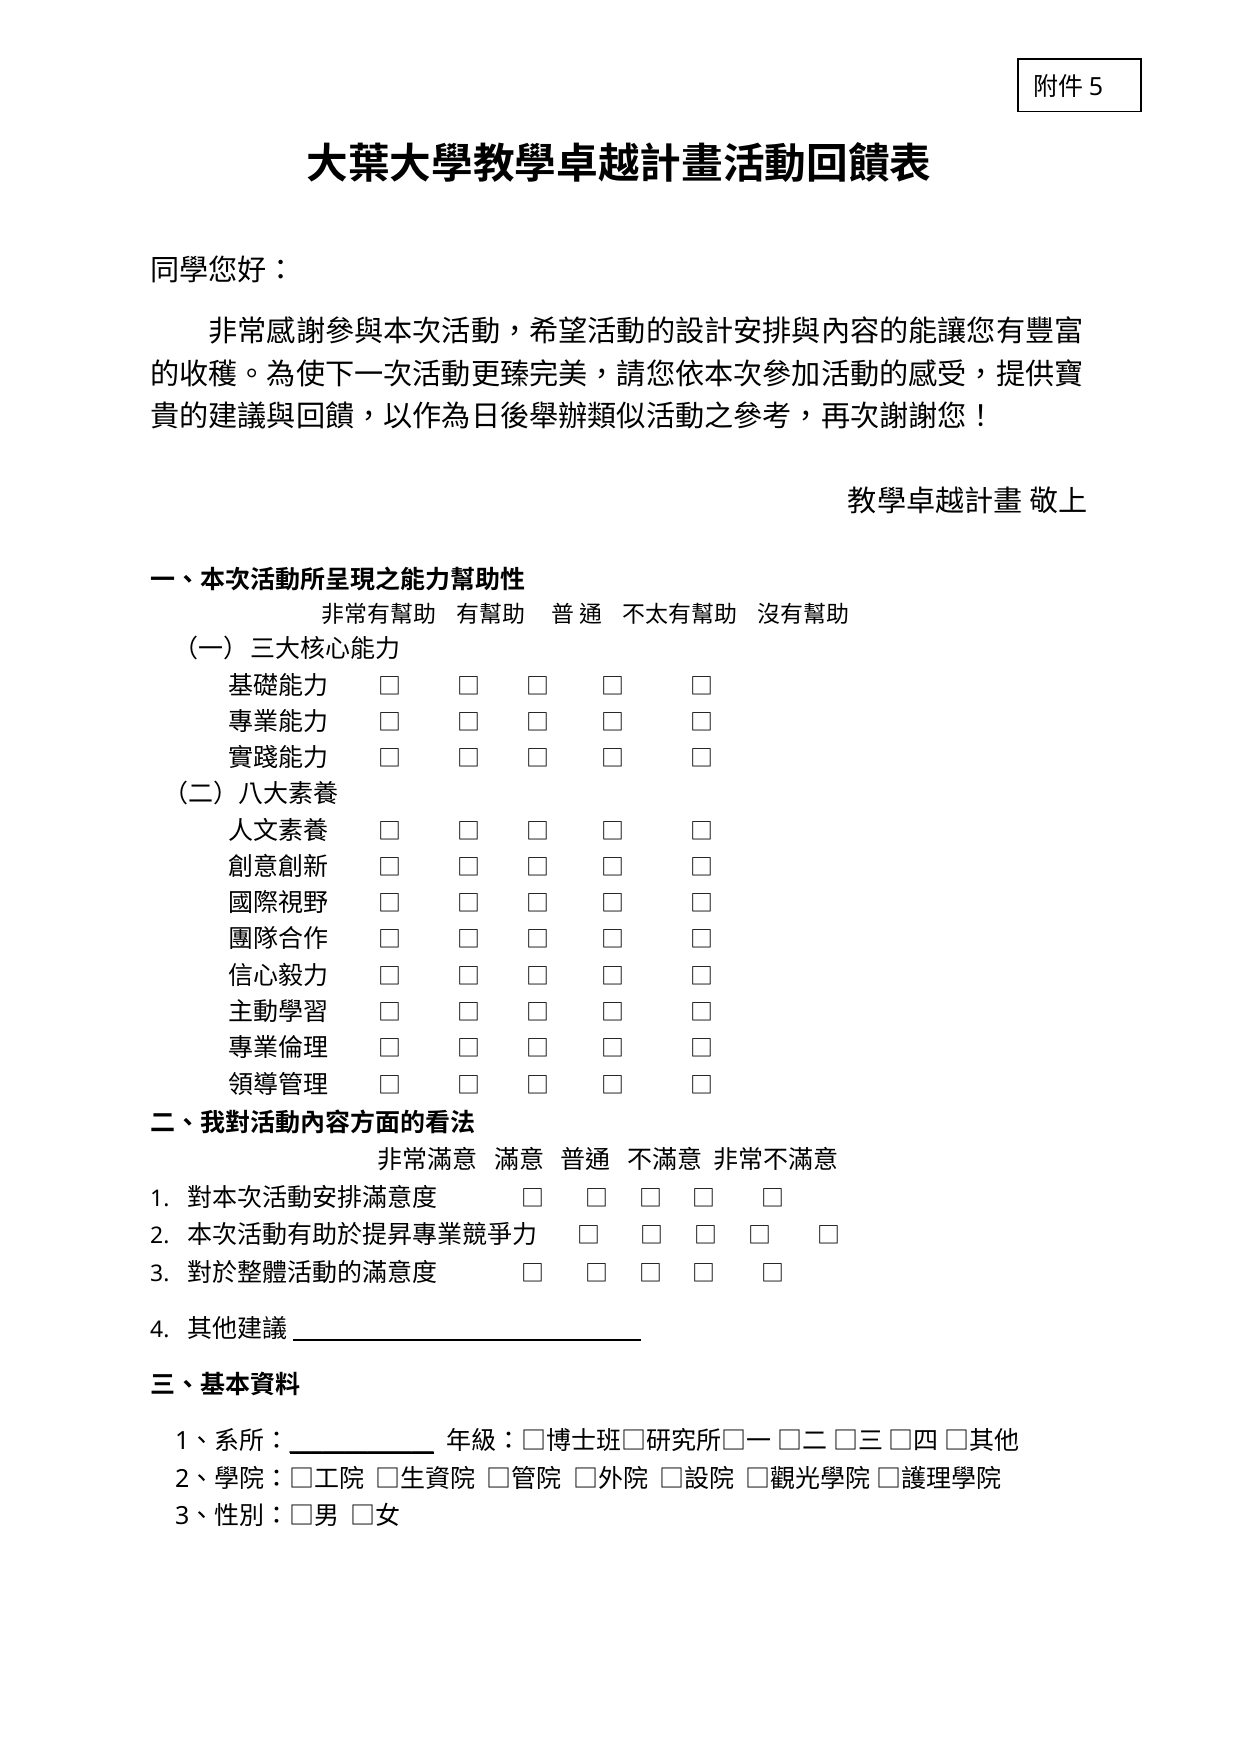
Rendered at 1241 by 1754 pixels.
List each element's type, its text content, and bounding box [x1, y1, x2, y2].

text 大葉大學教學卓越計畫活動回饋表 [150, 130, 1087, 190]
text 同學您好： [150, 247, 1087, 289]
table_cell 三、基本資料 1、系所：_____________ 年級：□博士班□研究所□一 □二 □三 □四 □其他 2、學院：□工院 □生資院 □管院 □外院 □設院 □觀光學院 □護理學院 3、性別：□男 □女 [139, 1345, 1144, 1533]
table_header 一、本次活動所呈現之能力幫助性 非常有幫助 有幫助 普 通 不太有幫助 沒有幫助 三大核心能力 基礎能力 □ □ □ □ □ 專業能力 □ □ □ □ □ 實踐能力 □ □ □ □ □ （二）八大素養 人文素養 □ □ □ □ □ 創意創新 □ □ □ □ □ 國際視野 □ □ □ □ □ 團隊合作 □ □ □ □ □ 信心毅力 □ □ □ □ □ 主動學習 □ □ □ □ □ 專業倫理 □ □ □ □ □ 領導管理 □ □ □ □ □ [139, 560, 1144, 1101]
text 教學卓越計畫 敬上 [150, 477, 1087, 520]
table_cell 二、我對活動內容方面的看法 非常滿意 滿意 普通 不滿意 非常不滿意 對本次活動安排滿意度 □ □ □ □ □ 本次活動有助於提昇專業競爭力 □ □ □ □ □ 對於整體活動的滿意度 □ □ □ □ □ 其他建議 [139, 1101, 1144, 1345]
text 附件5 [1034, 67, 1125, 103]
text 非常感謝參與本次活動，希望活動的設計安排與內容的能讓您有豐富的收穫。為使下一次活動更臻完美，請您依本次參加活動的感受，提供寶貴的建議與回饋，以作為日後舉辦類似活動之參考，再次謝謝您！ [150, 308, 1087, 435]
text [1019, 60, 1140, 111]
